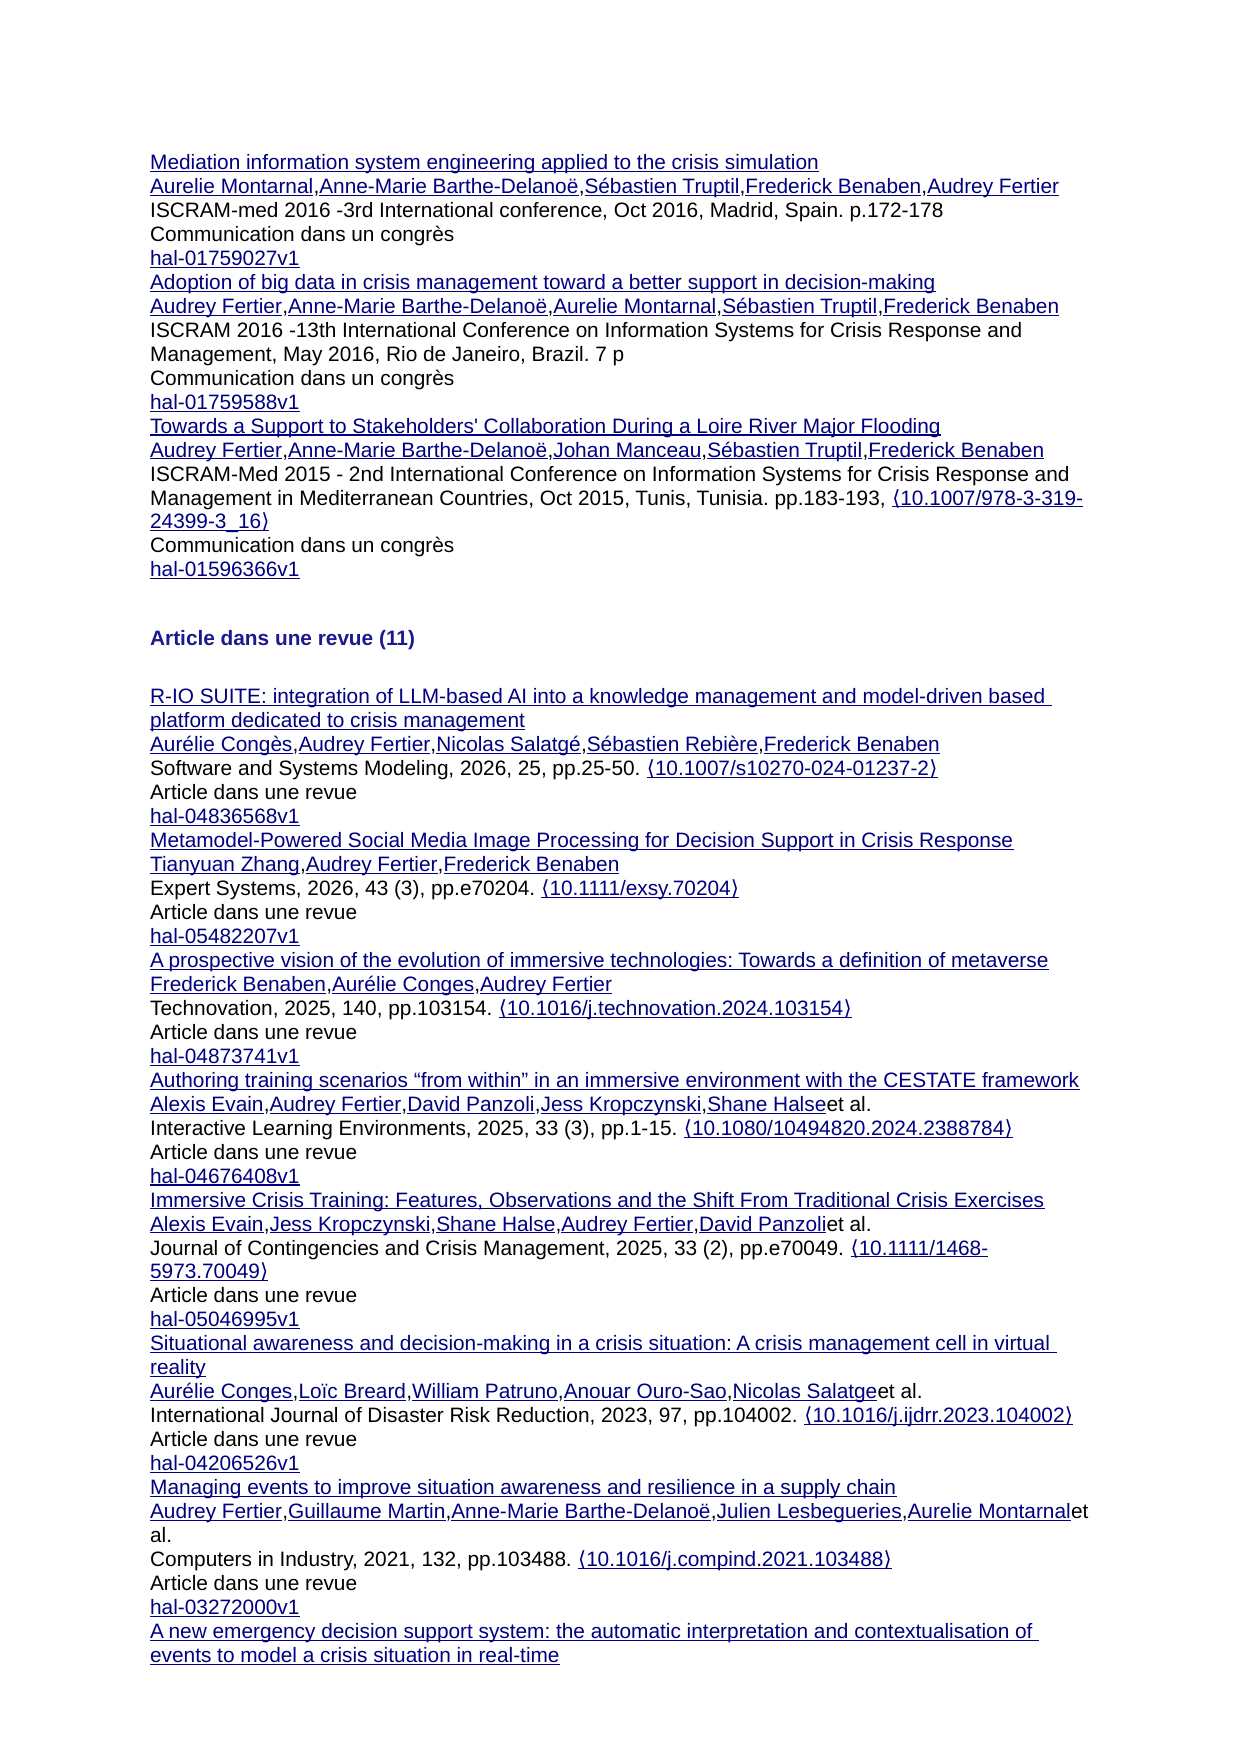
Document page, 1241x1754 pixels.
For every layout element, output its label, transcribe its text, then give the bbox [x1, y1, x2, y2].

table_header R-IO SUITE: integration of LLM-based AI into a knowledge management and model-driven based platform dedicated to crisis management Aurélie Congès,Audrey Fertier,Nicolas Salatgé,Sébastien Rebière,Frederick Benaben Software and Systems Modeling, 2026, 25, pp.25-50. ⟨10.1007/s10270-024-01237-2⟩ Article dans une revue hal-04836568v1 [150, 684, 1090, 828]
table_cell Adoption of big data in crisis management toward a better support in decision-making Audrey Fertier,Anne-Marie Barthe-Delanoë,Aurelie Montarnal,Sébastien Truptil,Frederick Benaben ISCRAM 2016 -13th International Conference on Information Systems for Crisis Response and Management, May 2016, Rio de Janeiro, Brazil. 7 p Communication dans un congrès hal-01759588v1 [150, 270, 1090, 413]
subtitle Article dans une revue (11) [150, 626, 1090, 650]
table_cell A new emergency decision support system: the automatic interpretation and contextualisation of events to model a crisis situation in real-time [150, 1619, 1090, 1667]
table_cell Towards a Support to Stakeholders' Collaboration During a Loire River Major Flooding Audrey Fertier,Anne-Marie Barthe-Delanoë,Johan Manceau,Sébastien Truptil,Frederick Benaben ISCRAM-Med 2015 - 2nd International Conference on Information Systems for Crisis Response and Management in Mediterranean Countries, Oct 2015, Tunis, Tunisia. pp.183-193, ⟨10.1007/978-3-319-24399-3_16⟩ Communication dans un congrès hal-01596366v1 [150, 414, 1090, 581]
table_cell Authoring training scenarios “from within” in an immersive environment with the CESTATE framework Alexis Evain,Audrey Fertier,David Panzoli,Jess Kropczynski,Shane Halseet al. Interactive Learning Environments, 2025, 33 (3), pp.1-15. ⟨10.1080/10494820.2024.2388784⟩ Article dans une revue hal-04676408v1 [150, 1068, 1090, 1187]
table_cell A prospective vision of the evolution of immersive technologies: Towards a definition of metaverse Frederick Benaben,Aurélie Conges,Audrey Fertier Technovation, 2025, 140, pp.103154. ⟨10.1016/j.technovation.2024.103154⟩ Article dans une revue hal-04873741v1 [150, 948, 1090, 1068]
table_cell Mediation information system engineering applied to the crisis simulation Aurelie Montarnal,Anne-Marie Barthe-Delanoë,Sébastien Truptil,Frederick Benaben,Audrey Fertier ISCRAM-med 2016 -3rd International conference, Oct 2016, Madrid, Spain. p.172-178 Communication dans un congrès hal-01759027v1 [150, 150, 1090, 270]
table_cell Situational awareness and decision-making in a crisis situation: A crisis management cell in virtual reality Aurélie Conges,Loïc Breard,William Patruno,Anouar Ouro-Sao,Nicolas Salatgeet al. International Journal of Disaster Risk Reduction, 2023, 97, pp.104002. ⟨10.1016/j.ijdrr.2023.104002⟩ Article dans une revue hal-04206526v1 [150, 1331, 1090, 1475]
table_cell Metamodel‐Powered Social Media Image Processing for Decision Support in Crisis Response Tianyuan Zhang,Audrey Fertier,Frederick Benaben Expert Systems, 2026, 43 (3), pp.e70204. ⟨10.1111/exsy.70204⟩ Article dans une revue hal-05482207v1 [150, 828, 1090, 948]
table_cell Immersive Crisis Training: Features, Observations and the Shift From Traditional Crisis Exercises Alexis Evain,Jess Kropczynski,Shane Halse,Audrey Fertier,David Panzoliet al. Journal of Contingencies and Crisis Management, 2025, 33 (2), pp.e70049. ⟨10.1111/1468-5973.70049⟩ Article dans une revue hal-05046995v1 [150, 1188, 1090, 1331]
table_cell Managing events to improve situation awareness and resilience in a supply chain Audrey Fertier,Guillaume Martin,Anne-Marie Barthe-Delanoë,Julien Lesbegueries,Aurelie Montarnalet al. Computers in Industry, 2021, 132, pp.103488. ⟨10.1016/j.compind.2021.103488⟩ Article dans une revue hal-03272000v1 [150, 1475, 1090, 1619]
